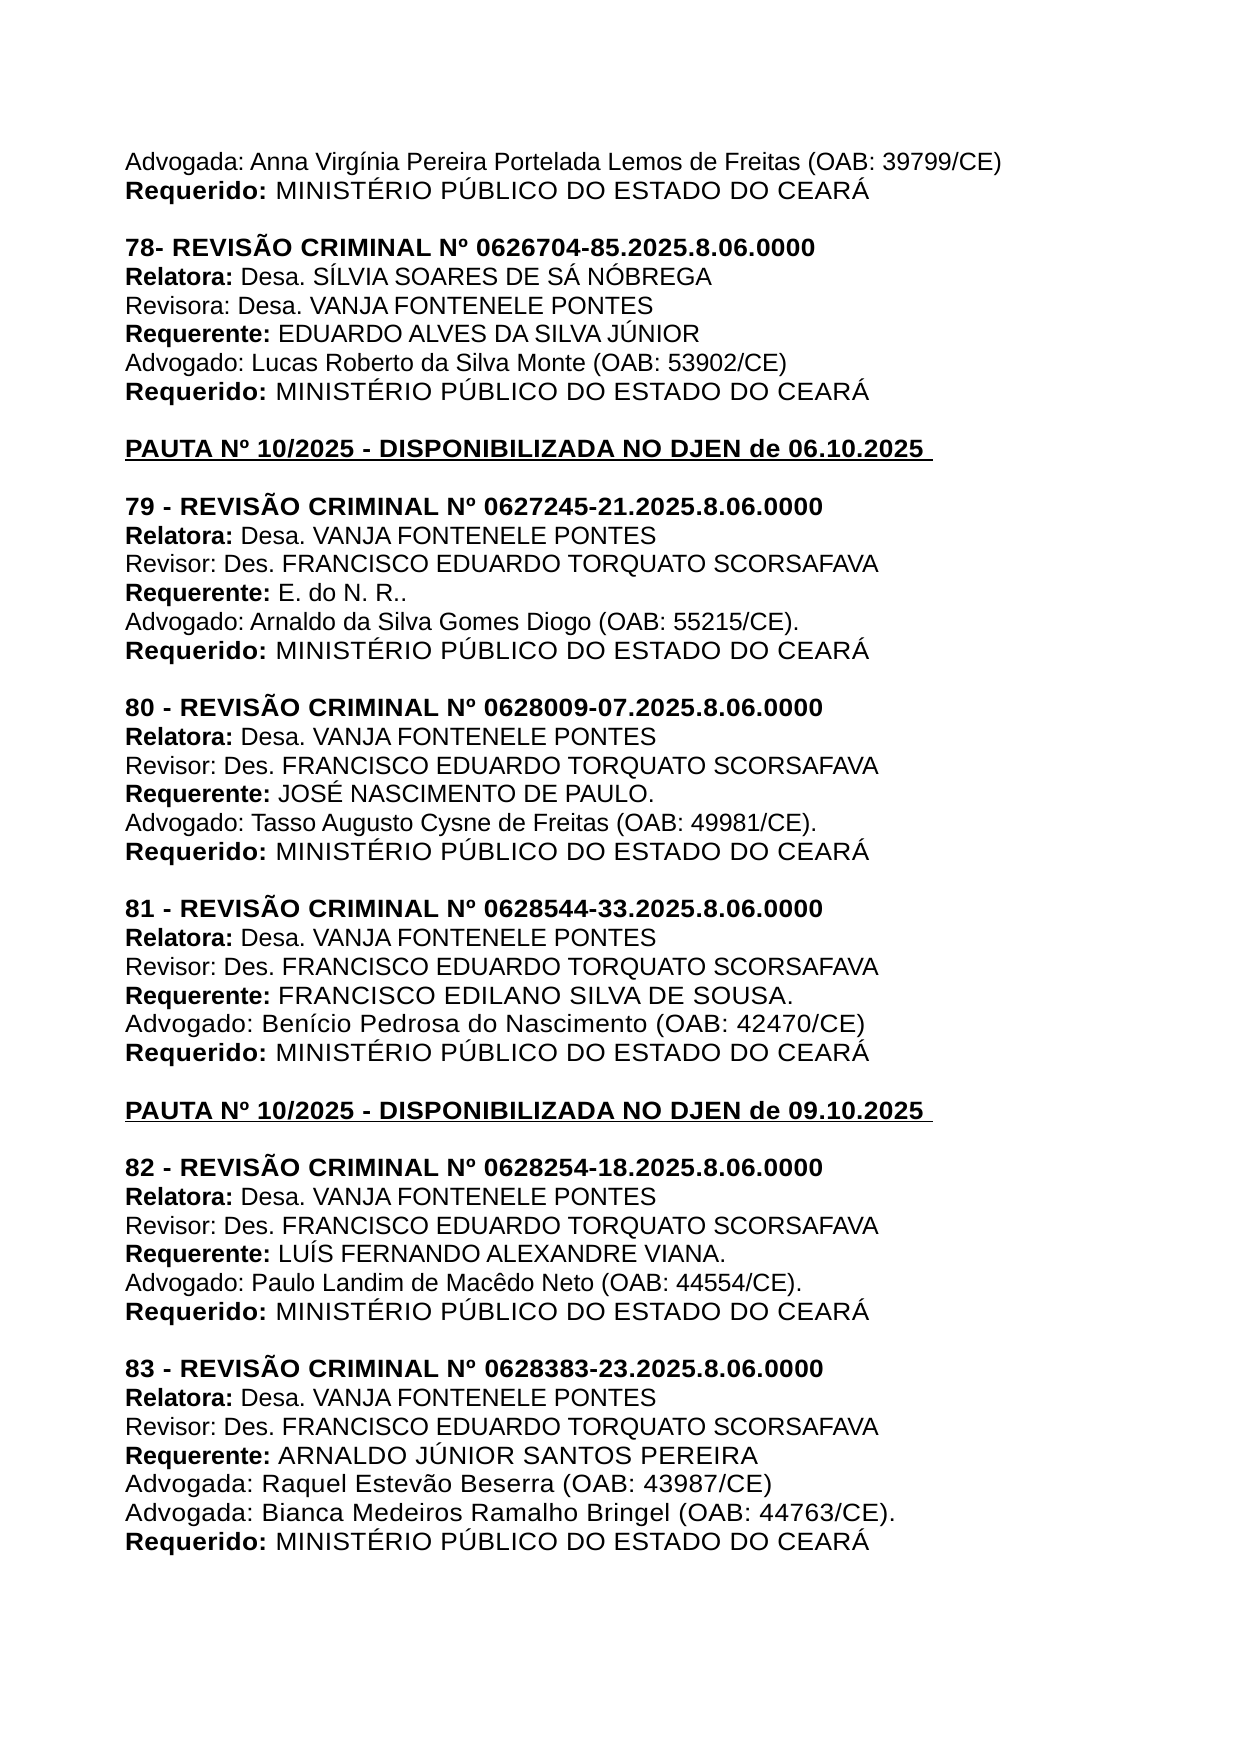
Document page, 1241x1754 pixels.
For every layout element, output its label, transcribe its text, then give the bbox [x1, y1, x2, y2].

text Relatora: Desa. VANJA FONTENELE PONTES [125, 722, 1158, 751]
text Advogado: Paulo Landim de Macêdo Neto (OAB: 44554/CE). [125, 1268, 1158, 1297]
text Revisor: Des. FRANCISCO EDUARDO TORQUATO SCORSAFAVA [125, 1412, 1158, 1441]
text Requerido: MINISTÉRIO PÚBLICO DO ESTADO DO CEARÁ [125, 377, 1158, 406]
text Revisor: Des. FRANCISCO EDUARDO TORQUATO SCORSAFAVA [125, 549, 1158, 578]
text 80 - REVISÃO CRIMINAL Nº 0628009-07.2025.8.06.0000 [125, 693, 1158, 722]
text Advogada: Raquel Estevão Beserra (OAB: 43987/CE) [125, 1469, 1158, 1498]
text Revisor: Des. FRANCISCO EDUARDO TORQUATO SCORSAFAVA [125, 952, 1158, 981]
text Relatora: Desa. SÍLVIA SOARES DE SÁ NÓBREGA [125, 262, 1158, 291]
text Advogada: Anna Virgínia Pereira Portelada Lemos de Freitas (OAB: 39799/CE) [125, 147, 1158, 176]
text Requerido: MINISTÉRIO PÚBLICO DO ESTADO DO CEARÁ [125, 176, 1158, 204]
text Relatora: Desa. VANJA FONTENELE PONTES [125, 1383, 1158, 1412]
text Revisora: Desa. VANJA FONTENELE PONTES [125, 291, 1158, 319]
text Advogado: Benício Pedrosa do Nascimento (OAB: 42470/CE) [125, 1009, 1158, 1038]
text 83 - REVISÃO CRIMINAL Nº 0628383-23.2025.8.06.0000 [125, 1354, 1158, 1383]
text Relatora: Desa. VANJA FONTENELE PONTES [125, 1182, 1158, 1211]
text Requerente: ARNALDO JÚNIOR SANTOS PEREIRA [125, 1441, 1158, 1469]
text Requerente: EDUARDO ALVES DA SILVA JÚNIOR [125, 319, 1158, 348]
text Relatora: Desa. VANJA FONTENELE PONTES [125, 521, 1158, 549]
text 79 - REVISÃO CRIMINAL Nº 0627245-21.2025.8.06.0000 [125, 492, 1158, 521]
text Advogado: Lucas Roberto da Silva Monte (OAB: 53902/CE) [125, 348, 1158, 377]
text Revisor: Des. FRANCISCO EDUARDO TORQUATO SCORSAFAVA [125, 1211, 1158, 1239]
text 78- REVISÃO CRIMINAL Nº 0626704-85.2025.8.06.0000 [125, 233, 1158, 262]
text Requerente: JOSÉ NASCIMENTO DE PAULO. [125, 779, 1158, 808]
text 81 - REVISÃO CRIMINAL Nº 0628544-33.2025.8.06.0000 [125, 894, 1158, 923]
text PAUTA Nº 10/2025 - DISPONIBILIZADA NO DJEN de 06.10.2025 [125, 434, 1158, 463]
text Requerido: MINISTÉRIO PÚBLICO DO ESTADO DO CEARÁ [125, 1038, 1158, 1067]
text Advogado: Tasso Augusto Cysne de Freitas (OAB: 49981/CE). [125, 808, 1158, 837]
text Relatora: Desa. VANJA FONTENELE PONTES [125, 923, 1158, 952]
text PAUTA Nº 10/2025 - DISPONIBILIZADA NO DJEN de 09.10.2025 [125, 1096, 1158, 1124]
text Requerente: LUÍS FERNANDO ALEXANDRE VIANA. [125, 1239, 1158, 1268]
text Advogada: Bianca Medeiros Ramalho Bringel (OAB: 44763/CE). [125, 1498, 1158, 1527]
text Requerente: FRANCISCO EDILANO SILVA DE SOUSA. [125, 981, 1158, 1009]
text Requerido: MINISTÉRIO PÚBLICO DO ESTADO DO CEARÁ [125, 1297, 1158, 1326]
text Advogado: Arnaldo da Silva Gomes Diogo (OAB: 55215/CE). [125, 607, 1158, 636]
text Requerido: MINISTÉRIO PÚBLICO DO ESTADO DO CEARÁ [125, 636, 1158, 664]
text 82 - REVISÃO CRIMINAL Nº 0628254-18.2025.8.06.0000 [125, 1153, 1158, 1182]
text Requerido: MINISTÉRIO PÚBLICO DO ESTADO DO CEARÁ [125, 837, 1158, 866]
text Revisor: Des. FRANCISCO EDUARDO TORQUATO SCORSAFAVA [125, 751, 1158, 779]
text Requerente: E. do N. R.. [125, 578, 1158, 607]
text Requerido: MINISTÉRIO PÚBLICO DO ESTADO DO CEARÁ [125, 1527, 1158, 1556]
